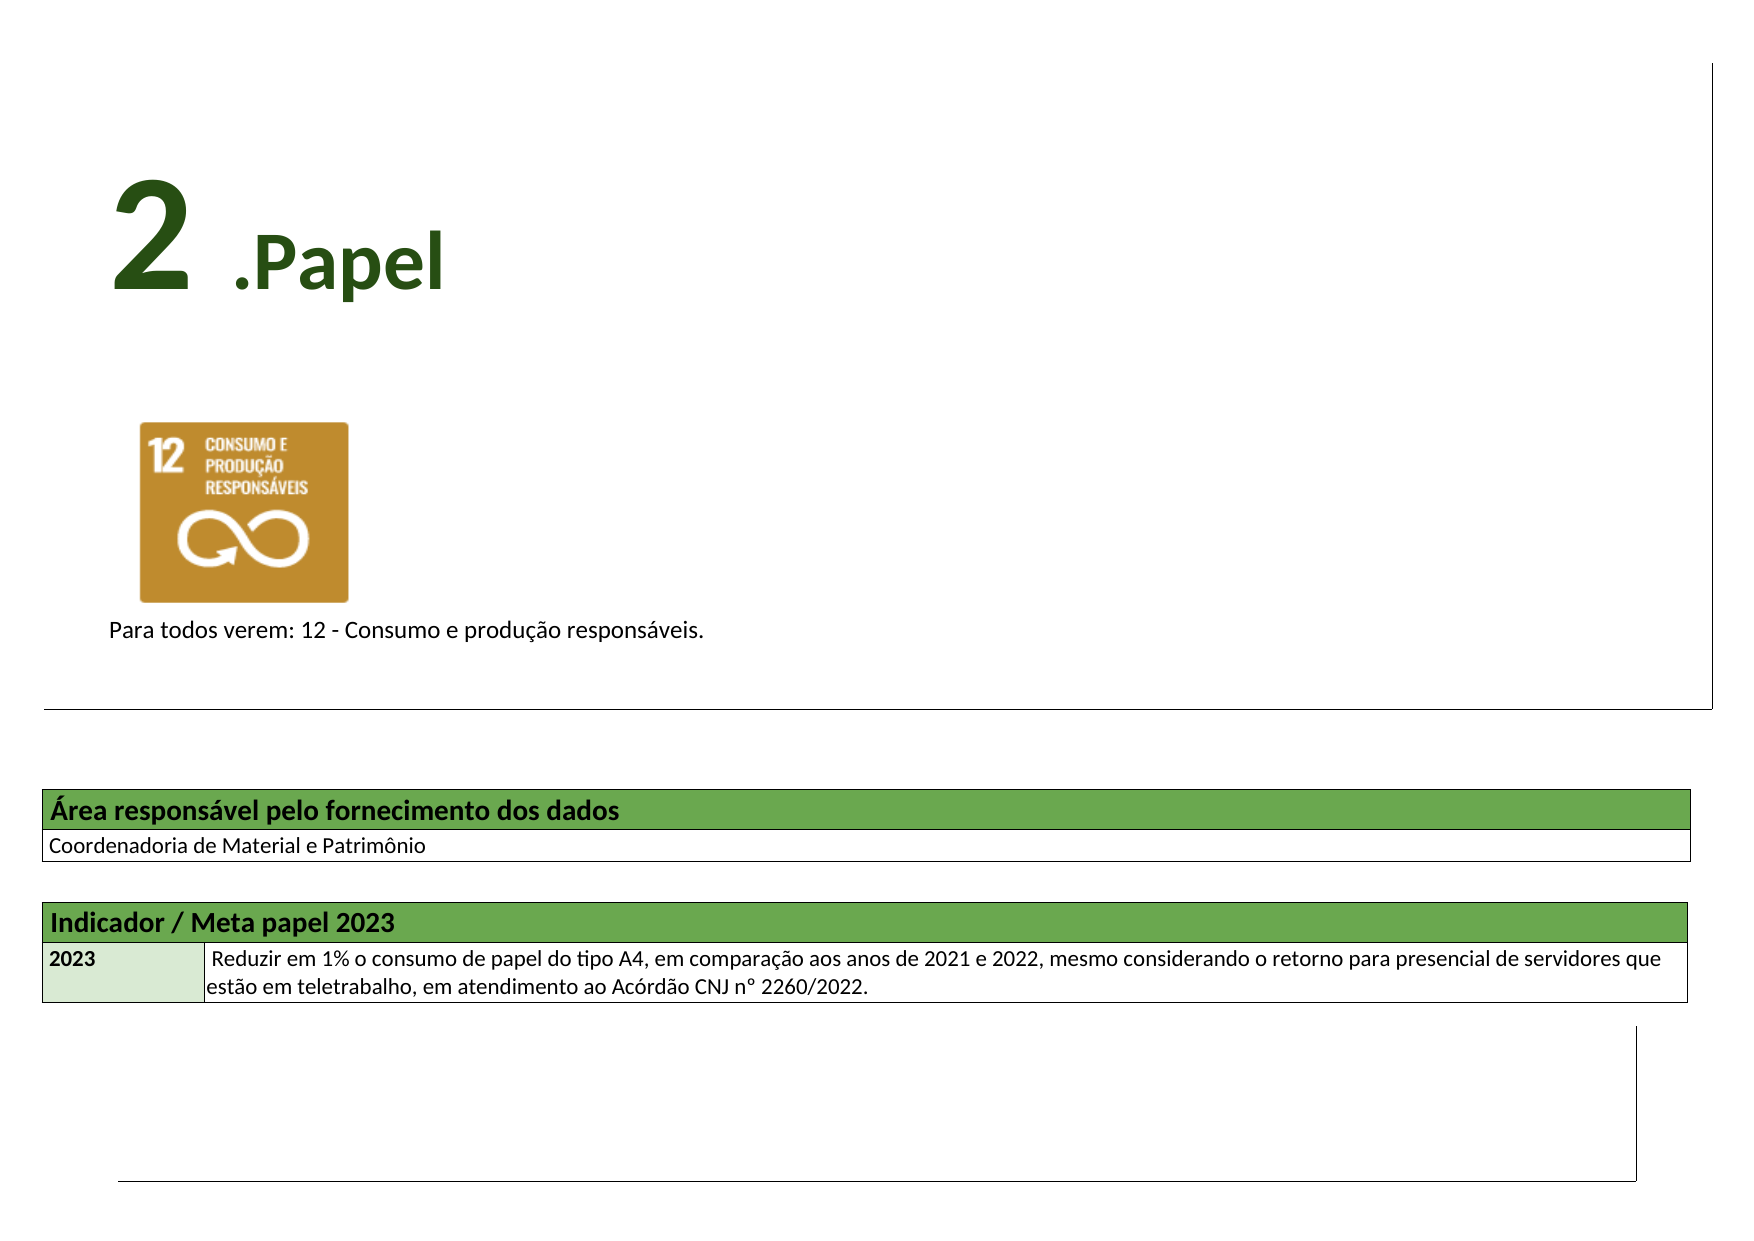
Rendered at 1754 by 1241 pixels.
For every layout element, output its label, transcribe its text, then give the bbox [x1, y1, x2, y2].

table_header Área responsável pelo fornecimento dos dados [43, 790, 1690, 829]
table_cell 2023 [43, 943, 204, 1002]
table_cell Reduzir em 1% o consumo de papel do tipo A4, em comparação aos anos de 2021 e 2022, mesmo considerando o retorno para presencial de servidores que estão em teletrabalho, em atendimento ao Acórdão CNJ nº 2260/2022. [205, 943, 1687, 1002]
text Para todos verem: 12 - Consumo e produção responsáveis. [44, 614, 1712, 709]
table_cell Coordenadoria de Material e Patrimônio [43, 830, 1690, 861]
table_header Indicador / Meta papel 2023 [43, 903, 1687, 942]
text 2 .Papel [44, 63, 1712, 331]
